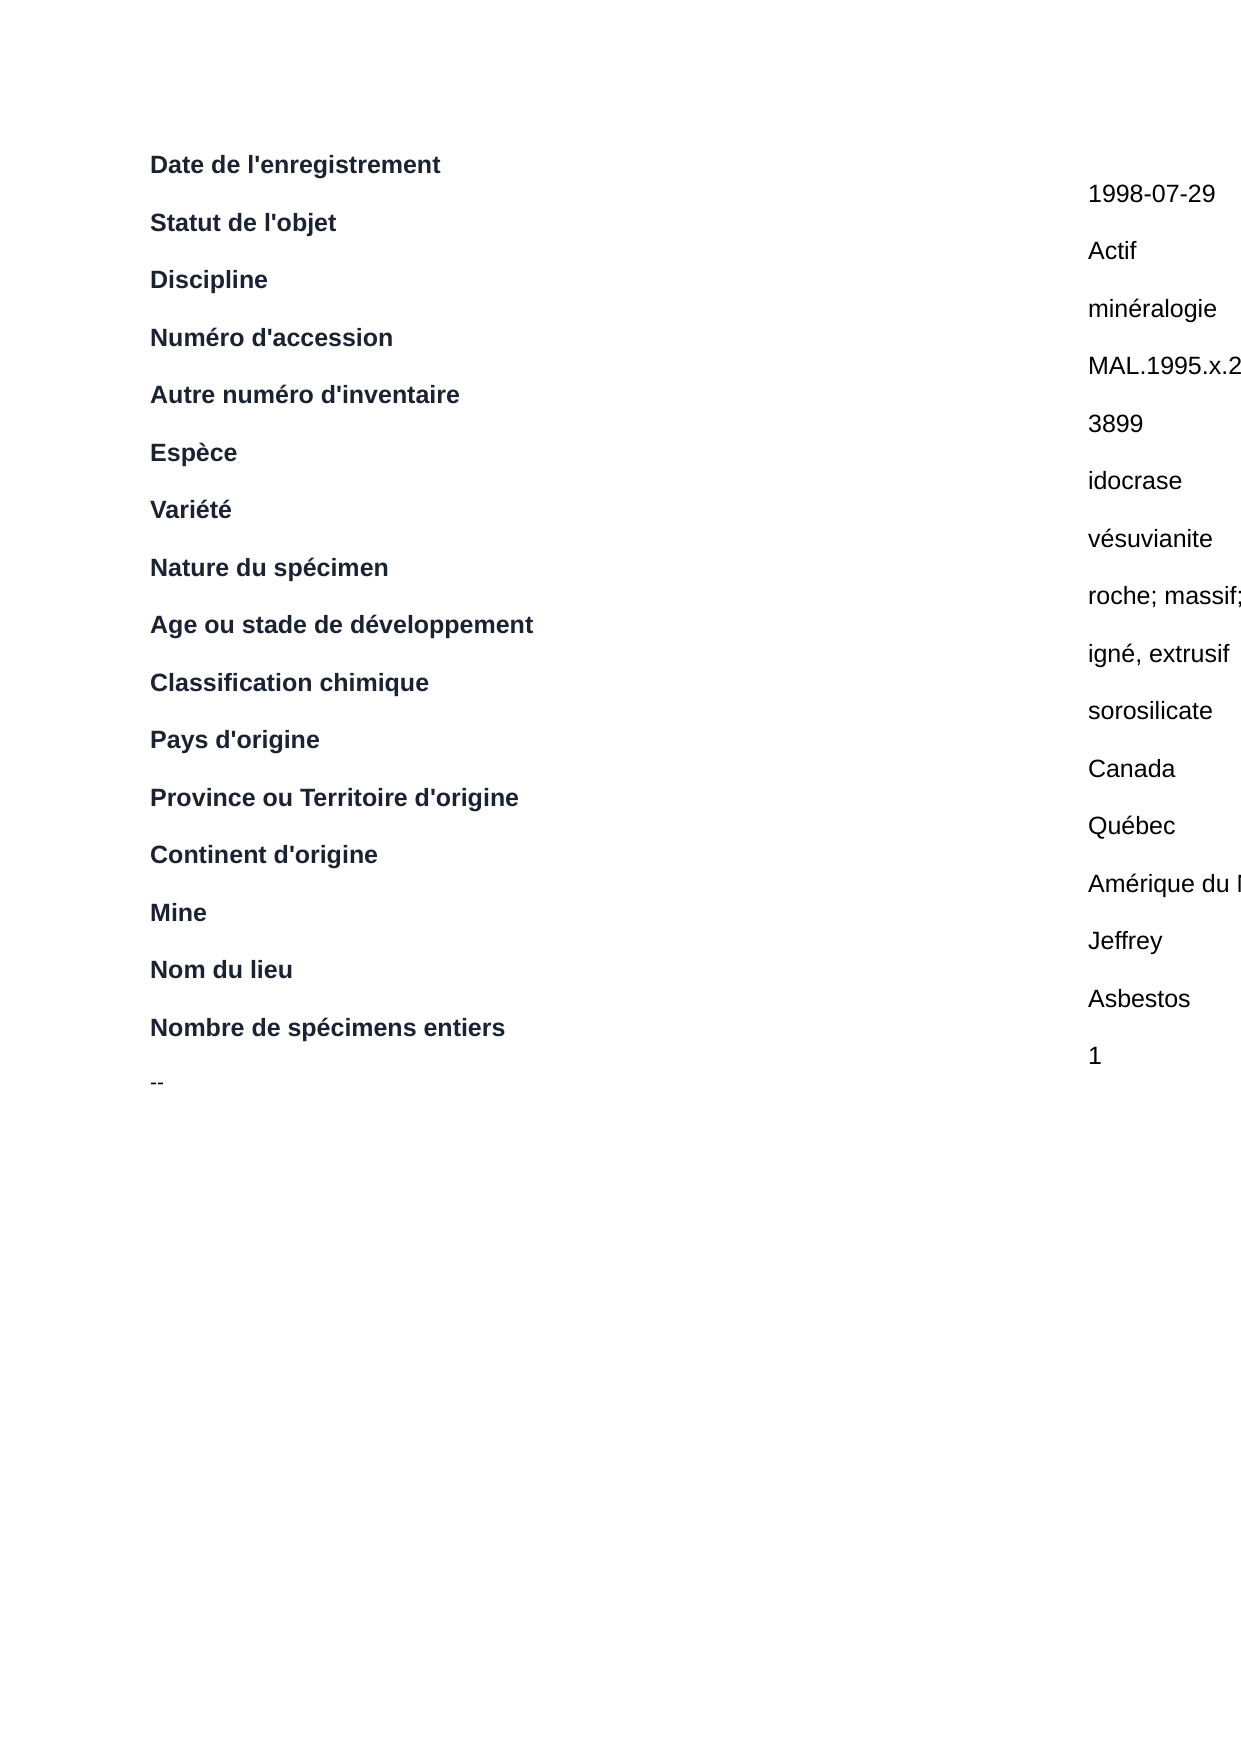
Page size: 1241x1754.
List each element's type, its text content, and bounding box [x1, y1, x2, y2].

text Amérique du Nord [1088, 869, 1240, 897]
text Classification chimique [150, 667, 1090, 696]
text minéralogie [1088, 294, 1240, 322]
text Numéro d'accession [150, 322, 1090, 351]
text Mine [150, 897, 1090, 926]
text roche; massif; cristal [1088, 581, 1240, 610]
text sorosilicate [1088, 696, 1240, 725]
text -- [150, 1070, 1090, 1094]
text Nombre de spécimens entiers [150, 1012, 1090, 1041]
text 3899 [1088, 409, 1240, 437]
text Variété [150, 495, 1090, 524]
text Date de l'enregistrement [150, 150, 1090, 179]
text idocrase [1088, 466, 1240, 495]
text Québec [1088, 811, 1240, 840]
text Actif [1088, 236, 1240, 265]
text Canada [1088, 754, 1240, 782]
text MAL.1995.x.2334 [1088, 351, 1240, 380]
text igné, extrusif [1088, 639, 1240, 667]
text Nature du spécimen [150, 552, 1090, 581]
text Statut de l'objet [150, 207, 1090, 236]
text Age ou stade de développement [150, 610, 1090, 639]
text Espèce [150, 437, 1090, 466]
text Nom du lieu [150, 955, 1090, 984]
text Province ou Territoire d'origine [150, 782, 1090, 811]
text 1998-07-29 [1088, 179, 1240, 207]
text Continent d'origine [150, 840, 1090, 869]
text 1 [1088, 1041, 1240, 1070]
text Jeffrey [1088, 926, 1240, 955]
text vésuvianite [1088, 524, 1240, 552]
text Autre numéro d'inventaire [150, 380, 1090, 409]
text Asbestos [1088, 984, 1240, 1012]
text Pays d'origine [150, 725, 1090, 754]
text Discipline [150, 265, 1090, 294]
